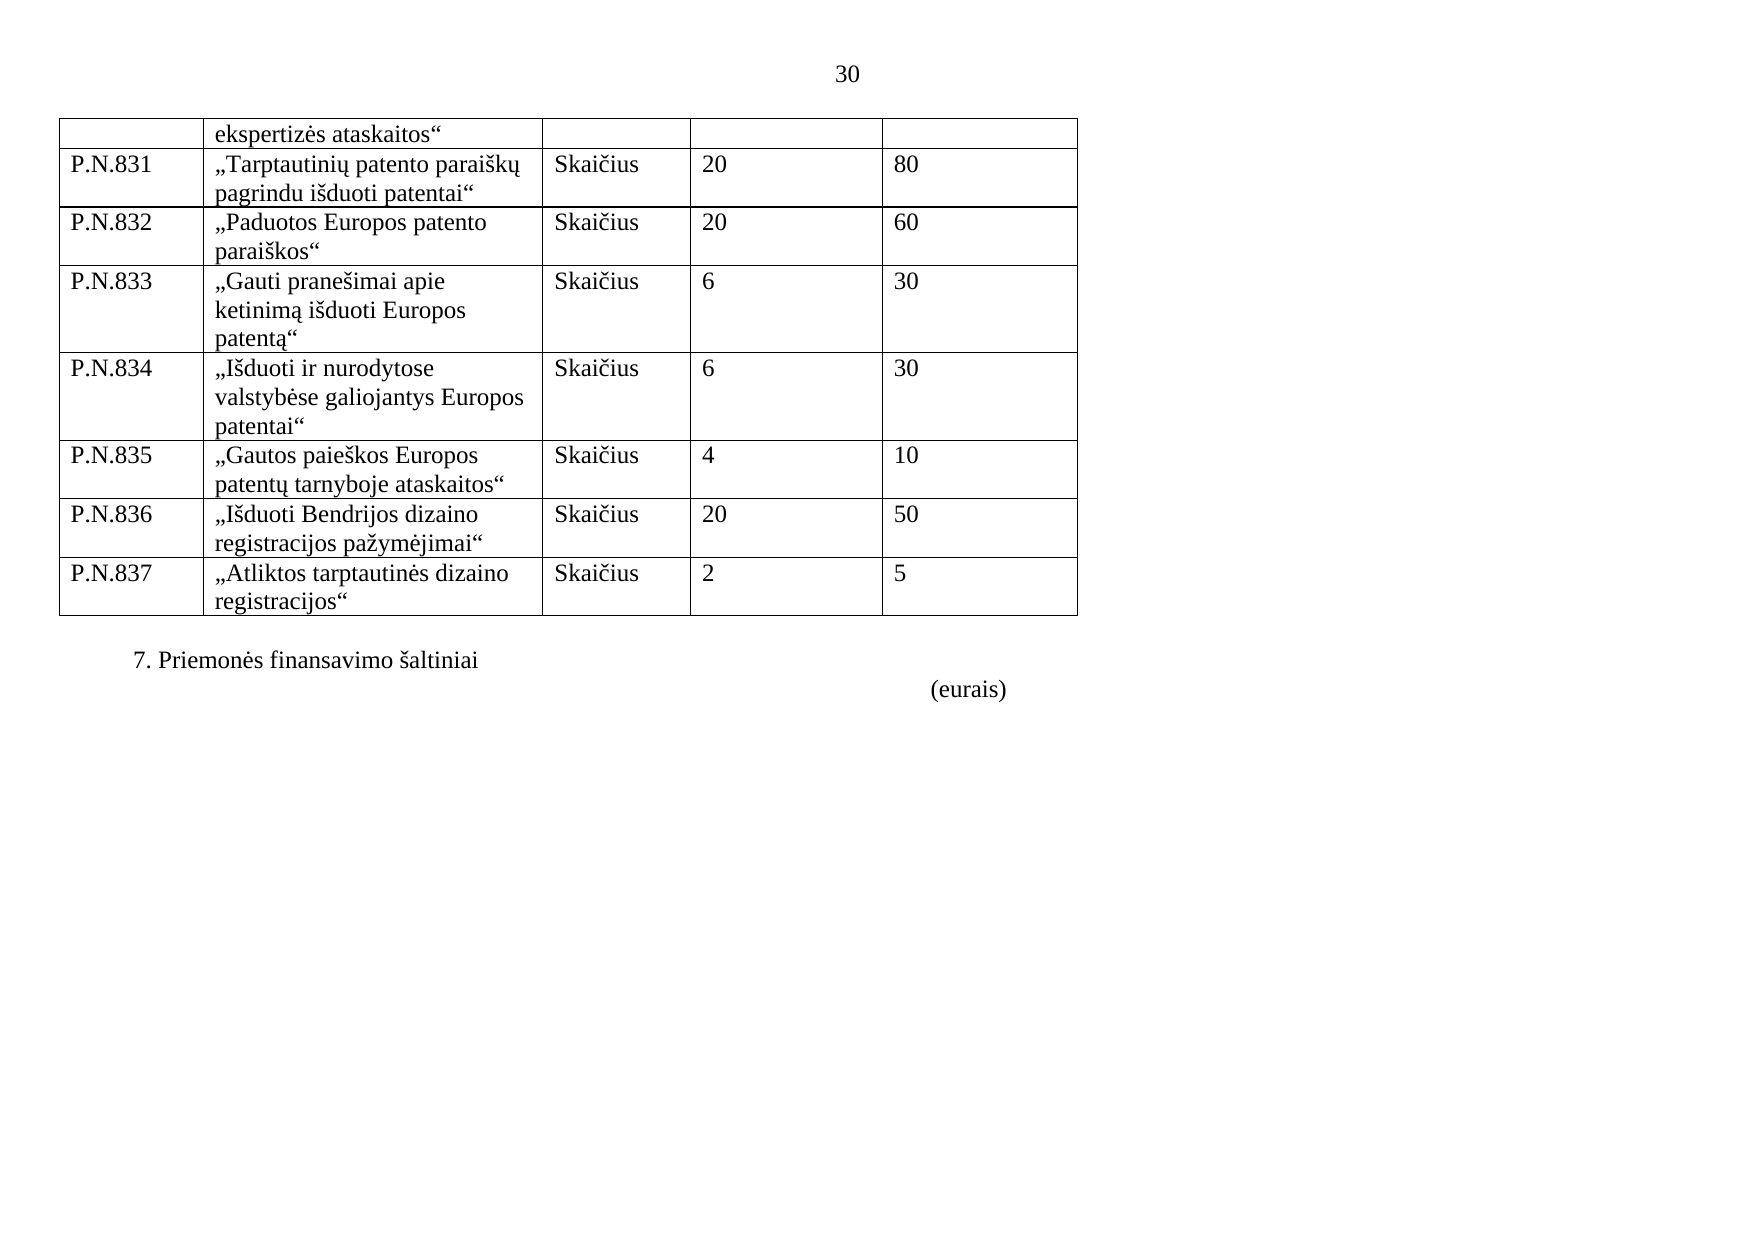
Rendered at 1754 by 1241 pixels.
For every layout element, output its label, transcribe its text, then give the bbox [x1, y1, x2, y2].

table_cell 60 [883, 208, 1077, 265]
table_cell P.N.831 [60, 149, 203, 206]
table_cell P.N.835 [60, 441, 203, 498]
table_cell 20 [691, 149, 882, 206]
table_cell P.N.833 [60, 266, 203, 352]
table_cell „Paduotos Europos patento paraiškos“ [204, 208, 542, 265]
table_cell 6 [691, 266, 882, 352]
table_cell 5 [883, 558, 1077, 615]
table_cell 6 [691, 353, 882, 439]
table_cell 50 [883, 499, 1077, 557]
table_cell Skaičius [543, 441, 690, 498]
table_cell 20 [691, 208, 882, 265]
table_cell P.N.836 [60, 499, 203, 557]
table_cell Skaičius [543, 266, 690, 352]
table_cell Skaičius [543, 353, 690, 439]
table_cell „Tarptautinių patento paraiškų pagrindu išduoti patentai“ [204, 149, 542, 206]
table_cell „Gauti pranešimai apie ketinimą išduoti Europos patentą“ [204, 266, 542, 352]
table_cell Skaičius [543, 208, 690, 265]
table_cell P.N.832 [60, 208, 203, 265]
table_cell 4 [691, 441, 882, 498]
table_cell [543, 119, 690, 148]
table_cell 20 [691, 499, 882, 557]
table_cell 10 [883, 441, 1077, 498]
table_cell „Išduoti ir nurodytose valstybėse galiojantys Europos patentai“ [204, 353, 542, 439]
table_cell P.N.834 [60, 353, 203, 439]
table_cell „Gautos paieškos Europos patentų tarnyboje ataskaitos“ [204, 441, 542, 498]
table_cell 30 [883, 353, 1077, 439]
table_cell [691, 119, 882, 148]
text 7. Priemonės finansavimo šaltiniai [59, 645, 1636, 674]
table_cell [883, 119, 1077, 148]
table_cell 30 [883, 266, 1077, 352]
table_cell „Išduoti Bendrijos dizaino registracijos pažymėjimai“ [204, 499, 542, 557]
table_cell Skaičius [543, 558, 690, 615]
table_cell „Atliktos tarptautinės dizaino registracijos“ [204, 558, 542, 615]
table_cell ekspertizės ataskaitos“ [204, 119, 542, 148]
table_cell Skaičius [543, 499, 690, 557]
text (eurais) [59, 674, 1358, 702]
table_cell P.N.837 [60, 558, 203, 615]
table_cell Skaičius [543, 149, 690, 206]
table_cell 80 [883, 149, 1077, 206]
table_cell 2 [691, 558, 882, 615]
table_cell [60, 119, 203, 148]
